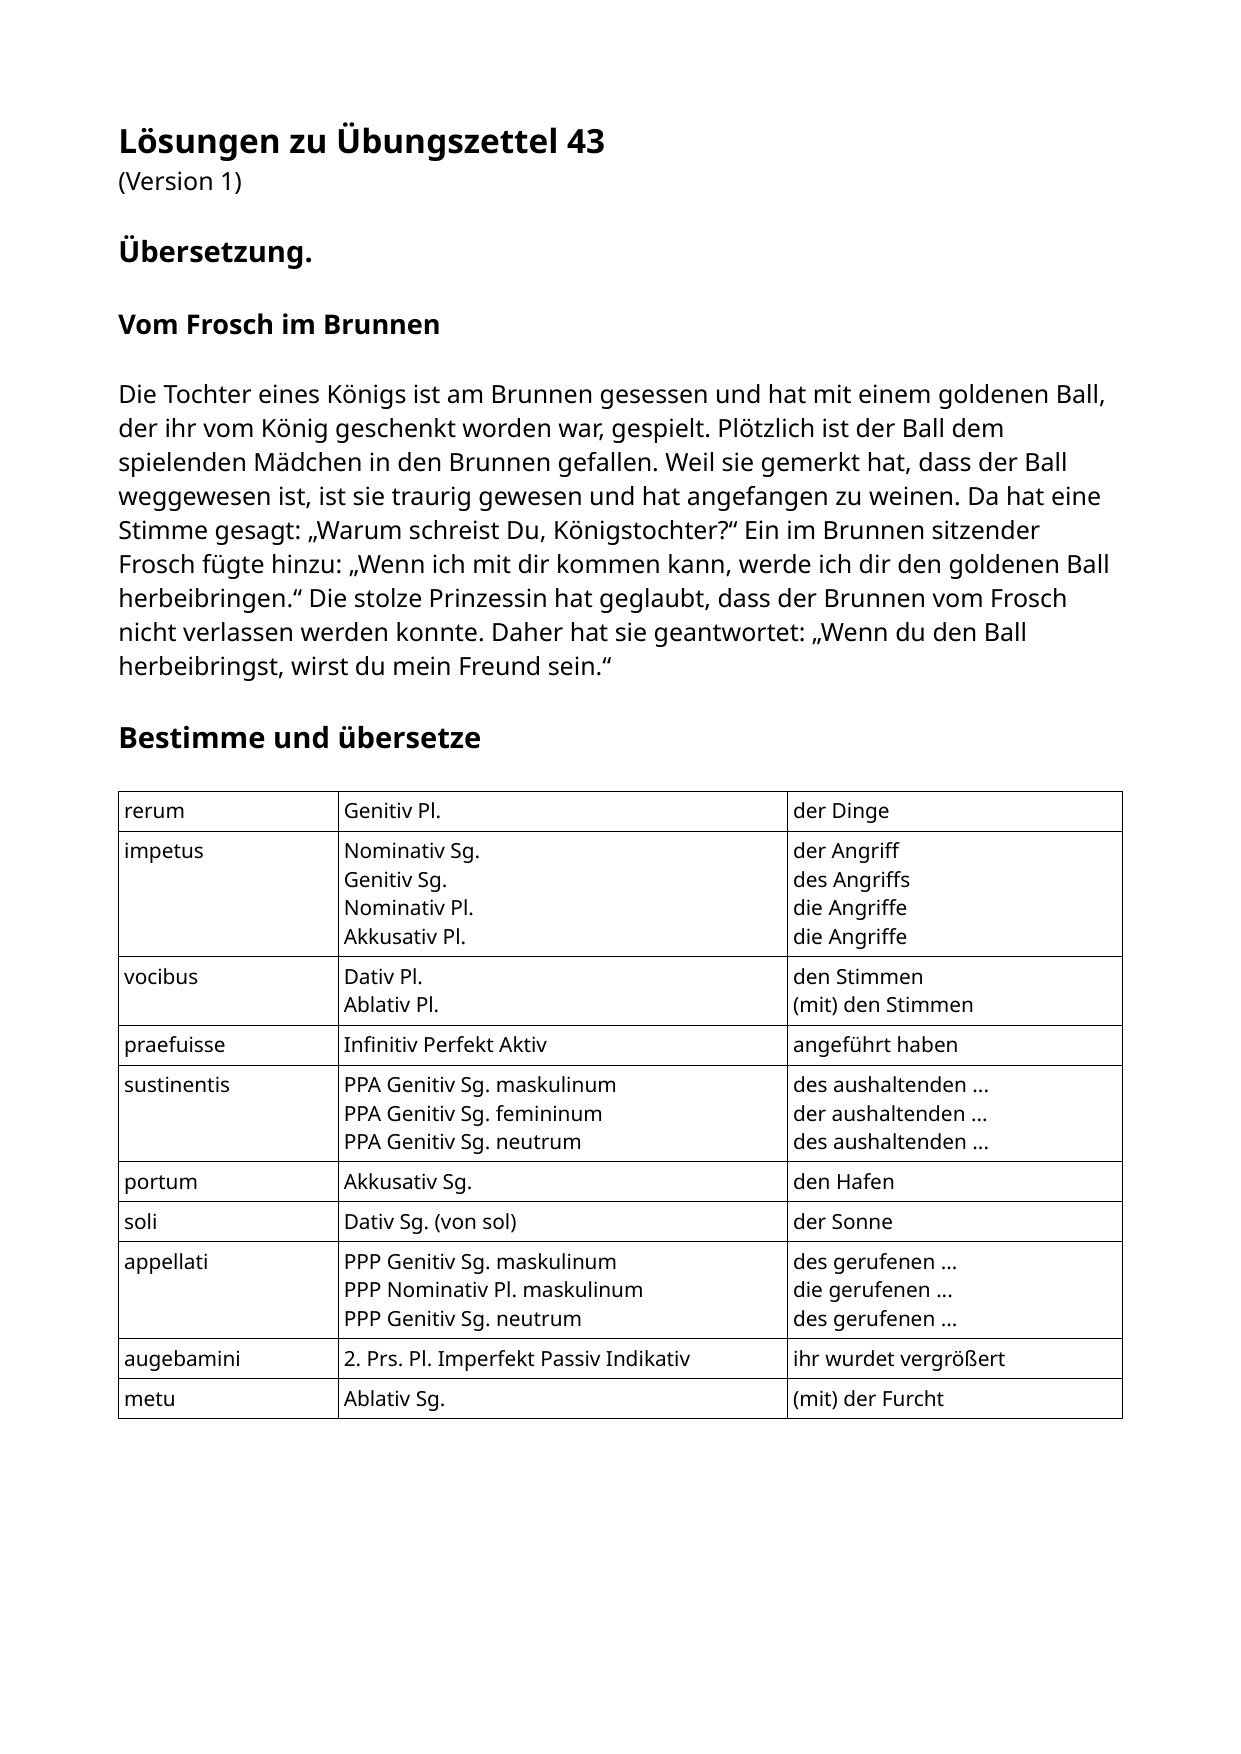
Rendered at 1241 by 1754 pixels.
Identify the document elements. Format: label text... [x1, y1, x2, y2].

table_cell 2. Prs. Pl. Imperfekt Passiv Indikativ [339, 1339, 787, 1378]
text Übersetzung. [118, 232, 1122, 271]
table_cell der Angriff des Angriffs die Angriffe die Angriffe [788, 832, 1122, 956]
table_cell augebamini [119, 1339, 338, 1378]
text Lösungen zu Übungszettel 43 [118, 118, 1122, 163]
text (Version 1) [118, 163, 1122, 198]
text Vom Frosch im Brunnen [118, 305, 1122, 342]
table_cell Dativ Pl. Ablativ Pl. [339, 957, 787, 1024]
table_header der Dinge [788, 792, 1122, 831]
table_cell appellati [119, 1242, 338, 1338]
table_cell der Sonne [788, 1202, 1122, 1241]
table_cell des gerufenen ... die gerufenen ... des gerufenen ... [788, 1242, 1122, 1338]
table_cell des aushaltenden ... der aushaltenden ... des aushaltenden ... [788, 1066, 1122, 1161]
text Die Tochter eines Königs ist am Brunnen gesessen und hat mit einem goldenen Ball, der ihr vom König geschenkt worden war, gespielt. Plötzlich ist der Ball dem spielenden Mädchen in den Brunnen gefallen. Weil sie gemerkt hat, dass der Ball weggewesen ist, ist sie traurig gewesen und hat angefangen zu weinen. Da hat eine Stimme gesagt: „Warum schreist Du, Königstochter?“ Ein im Brunnen sitzender Frosch fügte hinzu: „Wenn ich mit dir kommen kann, werde ich dir den goldenen Ball herbeibringen.“ Die stolze Prinzessin hat geglaubt, dass der Brunnen vom Frosch nicht verlassen werden konnte. Daher hat sie geantwortet: „Wenn du den Ball herbeibringst, wirst du mein Freund sein.“ [118, 376, 1122, 683]
table_cell Nominativ Sg. Genitiv Sg. Nominativ Pl. Akkusativ Pl. [339, 832, 787, 956]
table_cell sustinentis [119, 1066, 338, 1161]
table_cell Dativ Sg. (von sol) [339, 1202, 787, 1241]
table_cell (mit) der Furcht [788, 1379, 1122, 1418]
table_cell Akkusativ Sg. [339, 1162, 787, 1201]
table_cell Infinitiv Perfekt Aktiv [339, 1026, 787, 1064]
table_cell PPP Genitiv Sg. maskulinum PPP Nominativ Pl. maskulinum PPP Genitiv Sg. neutrum [339, 1242, 787, 1338]
table_cell portum [119, 1162, 338, 1201]
table_cell metu [119, 1379, 338, 1418]
table_header Genitiv Pl. [339, 792, 787, 831]
table_cell den Hafen [788, 1162, 1122, 1201]
text Bestimme und übersetze [118, 717, 1122, 757]
table_cell PPA Genitiv Sg. maskulinum PPA Genitiv Sg. femininum PPA Genitiv Sg. neutrum [339, 1066, 787, 1161]
table_cell den Stimmen (mit) den Stimmen [788, 957, 1122, 1024]
table_cell praefuisse [119, 1026, 338, 1064]
table_cell angeführt haben [788, 1026, 1122, 1064]
table_header rerum [119, 792, 338, 831]
table_cell ihr wurdet vergrößert [788, 1339, 1122, 1378]
table_cell Ablativ Sg. [339, 1379, 787, 1418]
table_cell impetus [119, 832, 338, 956]
table_cell vocibus [119, 957, 338, 1024]
table_cell soli [119, 1202, 338, 1241]
